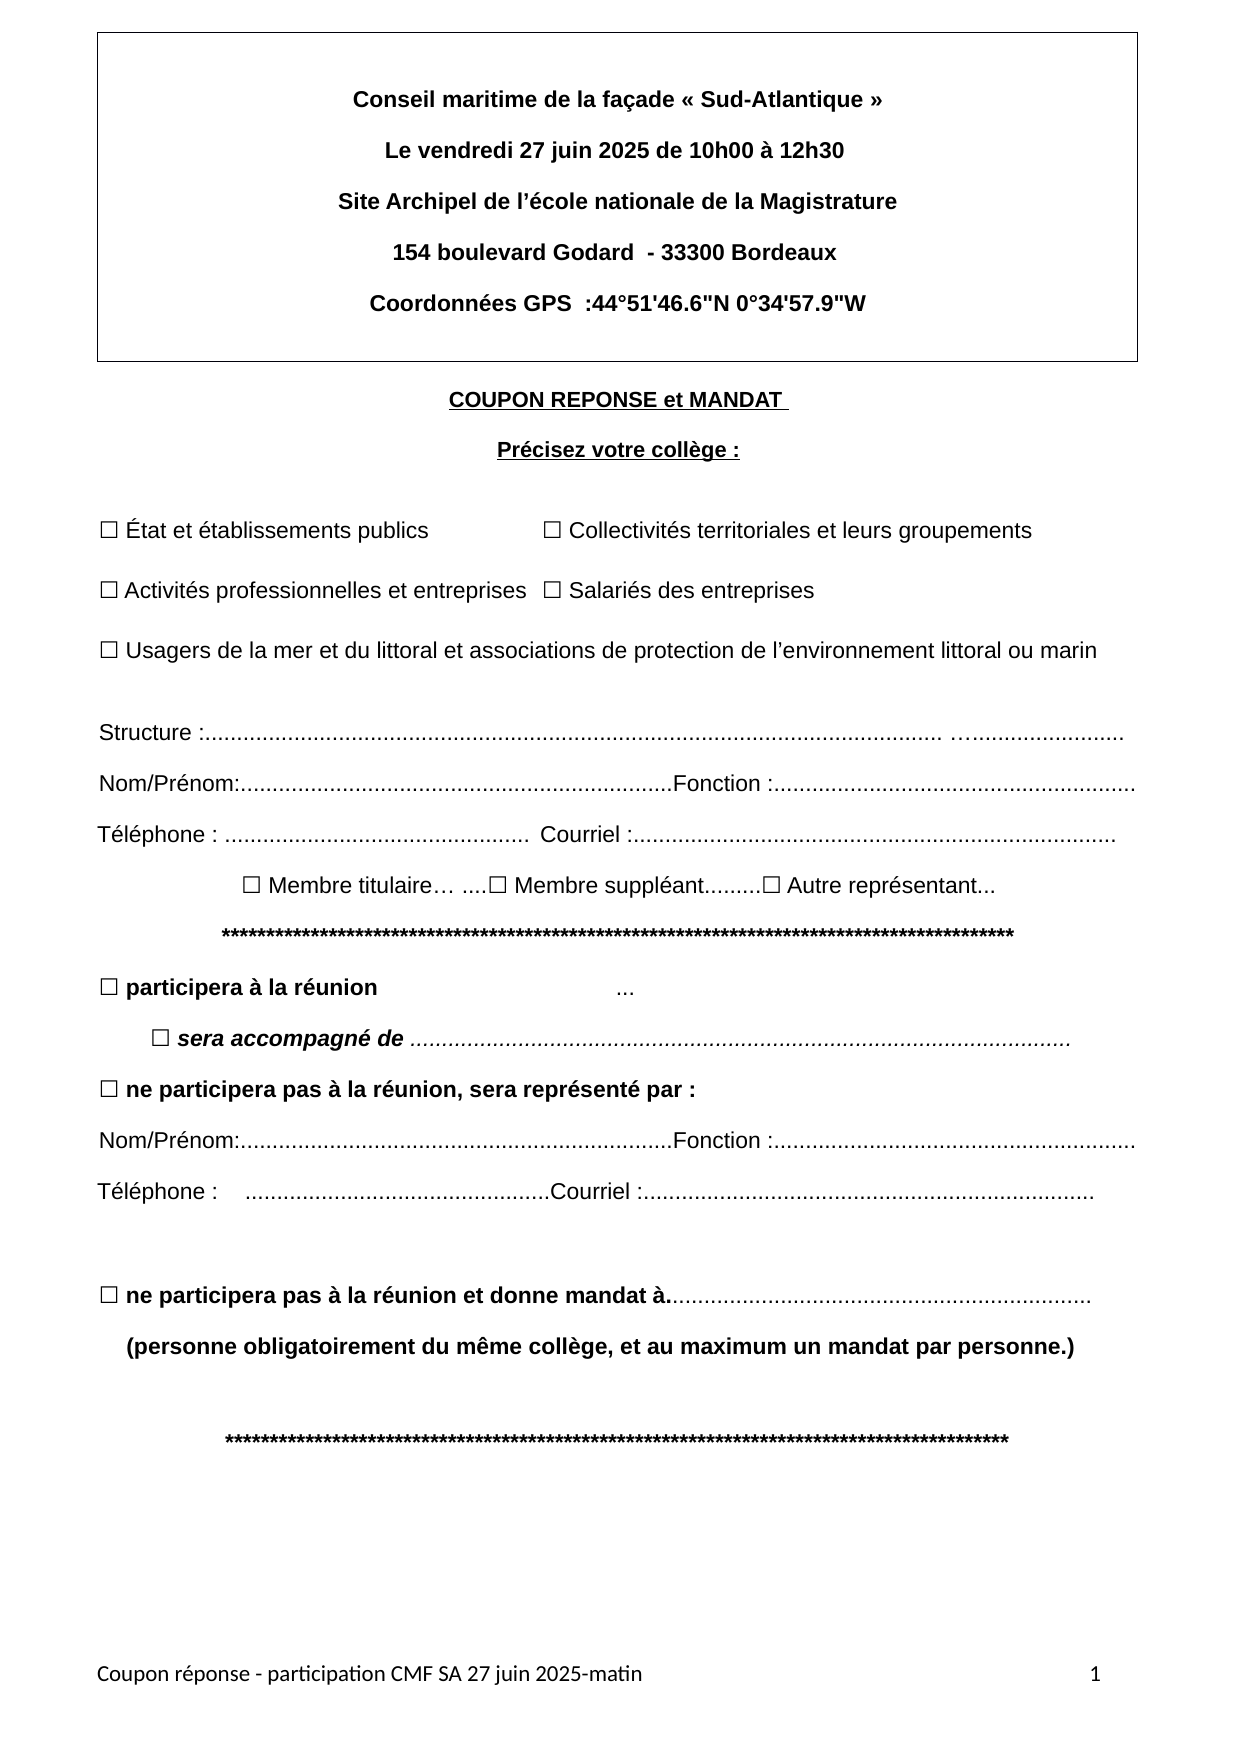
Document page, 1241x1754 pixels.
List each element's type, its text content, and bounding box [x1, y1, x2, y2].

text Coordonnées GPS :44°51'46.6"N 0°34'57.9"W [98, 287, 1137, 316]
text 154 boulevard Godard - 33300 Bordeaux [98, 236, 1137, 265]
text Structure :.................................................................................................................... …........................ [99, 719, 1138, 745]
text ☐ sera accompagné de ........................................................................................................ [99, 1025, 1138, 1051]
text Nom/Prénom:....................................................................Fonction :......................................................... [99, 1127, 1138, 1153]
text ☐ Activités professionnelles et entreprises ☐ Salariés des entreprises [99, 577, 1138, 603]
text Nom/Prénom:....................................................................Fonction :......................................................... [99, 770, 1138, 796]
text ☐ Usagers de la mer et du littoral et associations de protection de l’environnement littoral ou marin [99, 637, 1138, 664]
text Site Archipel de l’école nationale de la Magistrature [98, 185, 1137, 214]
text ☐ ne participera pas à la réunion et donne mandat à................................................................... [99, 1282, 1138, 1308]
text Précisez votre collège : [99, 437, 1138, 462]
text Le vendredi 27 juin 2025 de 10h00 à 12h30 [98, 134, 1137, 163]
text ☐ Membre titulaire… ....☐ Membre suppléant.........☐ Autre représentant... [99, 872, 1138, 898]
text COUPON REPONSE et MANDAT [99, 387, 1138, 412]
text (personne obligatoirement du même collège, et au maximum un mandat par personne.) [126, 1333, 1138, 1359]
text ***************************************************************************************** [99, 923, 1138, 949]
text Téléphone : ................................................Courriel :....................................................................... [97, 1178, 1138, 1204]
text ☐ État et établissements publics ☐ Collectivités territoriales et leurs groupements [99, 517, 1138, 543]
text Téléphone : ................................................ Courriel :............................................................................ [97, 821, 1138, 847]
text Conseil maritime de la façade « Sud-Atlantique » [98, 83, 1137, 112]
text ☐ participera à la réunion ... [99, 974, 1138, 1000]
text **************************************************************************************** [97, 1429, 1138, 1455]
text ☐ ne participera pas à la réunion, sera représenté par : [99, 1076, 1138, 1102]
